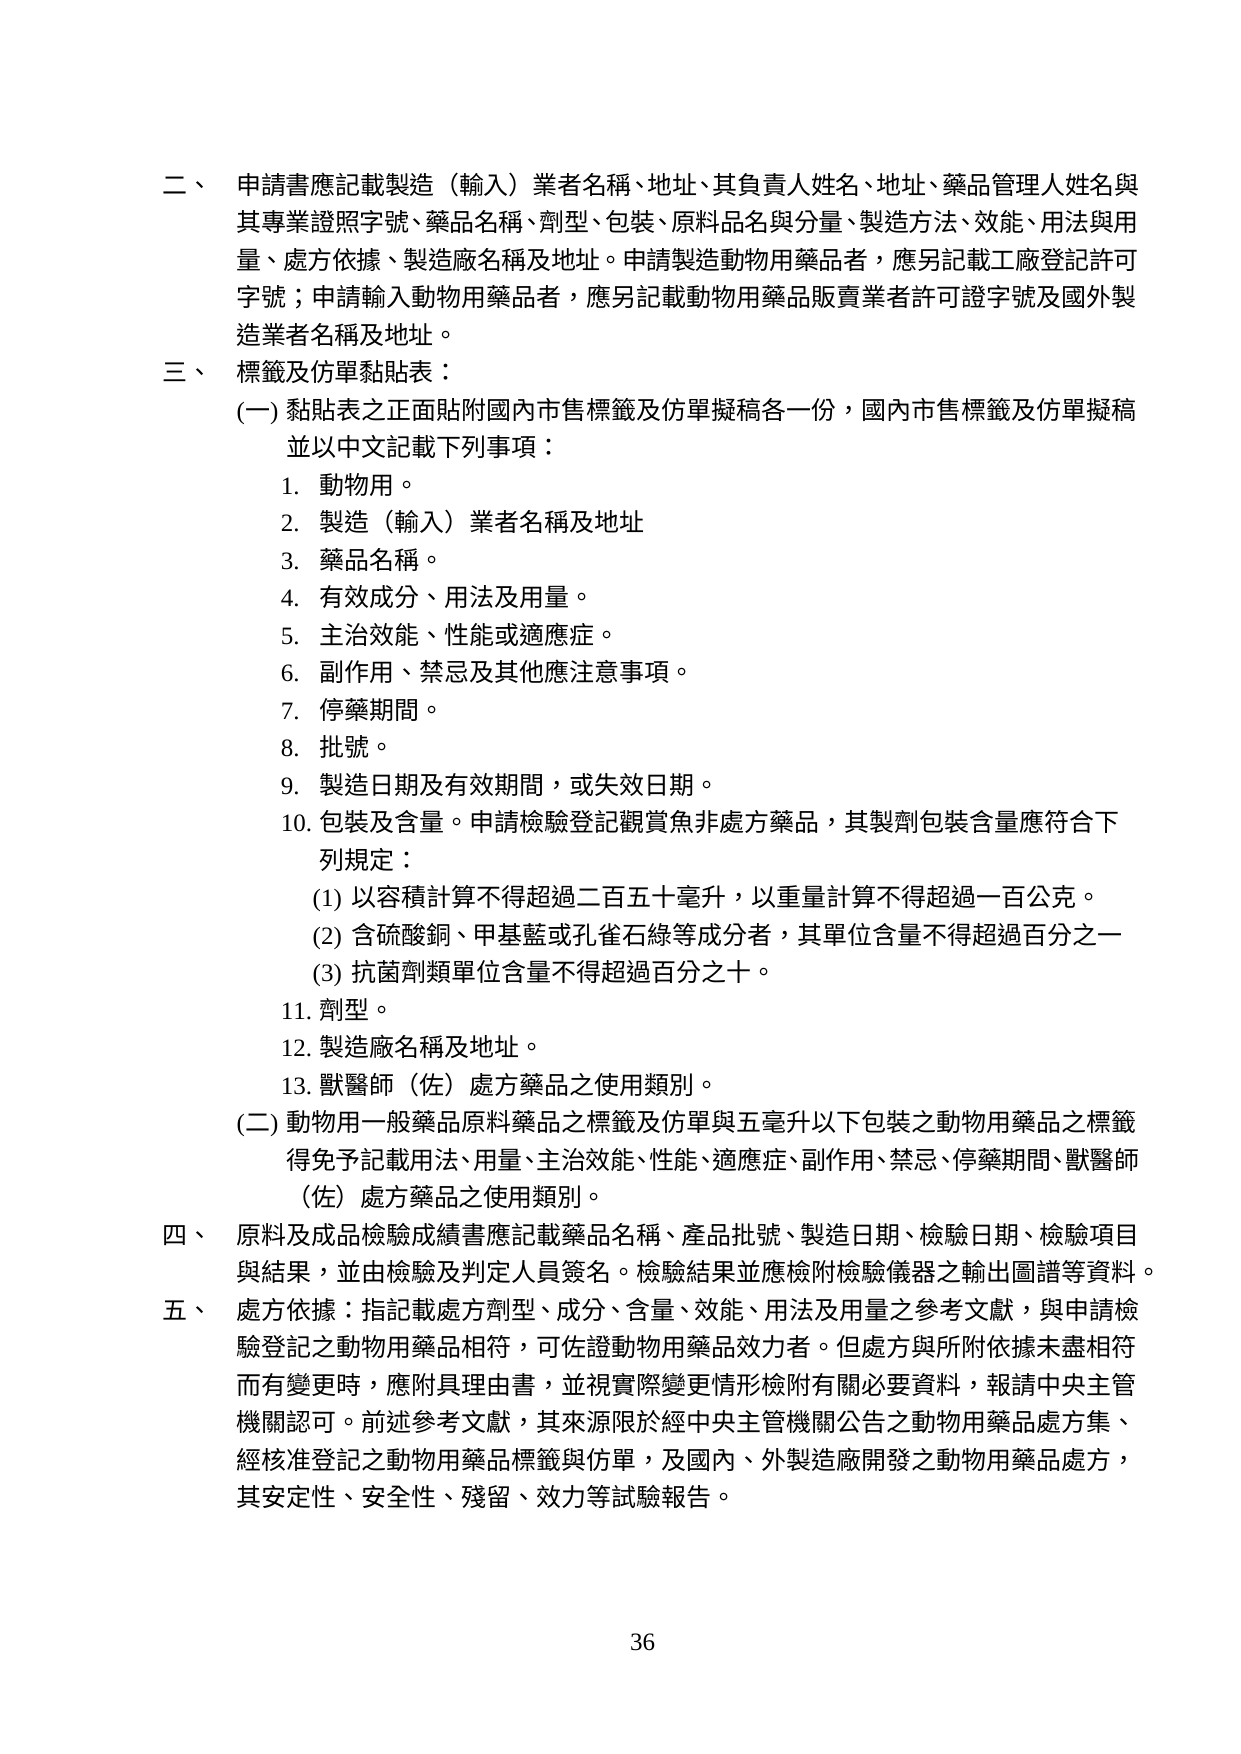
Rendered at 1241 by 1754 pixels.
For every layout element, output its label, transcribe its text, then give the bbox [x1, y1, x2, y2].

list 批號。 [281, 727, 1122, 764]
list 劑型。 [281, 989, 1122, 1027]
list 處方依據：指記載處方劑型、成分、含量、效能、用法及用量之參考文獻，與申請檢驗登記之動物用藥品相符，可佐證動物用藥品效力者。但處方與所附依據未盡相符而有變更時，應附具理由書，並視實際變更情形檢附有關必要資料，報請中央主管機關認可。前述參考文獻，其來源限於經中央主管機關公告之動物用藥品處方集、經核准登記之動物用藥品標籤與仿單，及國內、外製造廠開發之動物用藥品處方，其安定性、安全性、殘留、效力等試驗報告。 [162, 1289, 1138, 1514]
list 動物用。 [281, 464, 1122, 502]
list 標籤及仿單黏貼表： [162, 352, 1138, 389]
list 含硫酸銅、甲基藍或孔雀石綠等成分者，其單位含量不得超過百分之一。 [312, 914, 1122, 952]
list 製造（輸入）業者名稱及地址 [281, 502, 1122, 539]
list 動物用一般藥品原料藥品之標籤及仿單與五毫升以下包裝之動物用藥品之標籤得免予記載用法、用量、主治效能、性能、適應症、副作用、禁忌、停藥期間、獸醫師（佐）處方藥品之使用類別。 [236, 1102, 1138, 1214]
list 主治效能、性能或適應症。 [281, 614, 1122, 652]
list 副作用、禁忌及其他應注意事項。 [281, 652, 1122, 689]
list 以容積計算不得超過二百五十毫升，以重量計算不得超過一百公克。 [312, 877, 1122, 914]
list 製造日期及有效期間，或失效日期。 [281, 764, 1122, 802]
list 製造廠名稱及地址。 [281, 1027, 1122, 1064]
list 有效成分、用法及用量。 [281, 577, 1122, 614]
list 藥品名稱。 [281, 539, 1122, 577]
list 包裝及含量。申請檢驗登記觀賞魚非處方藥品，其製劑包裝含量應符合下列規定： [281, 802, 1122, 877]
list 申請書應記載製造（輸入）業者名稱、地址、其負責人姓名、地址、藥品管理人姓名與其專業證照字號、藥品名稱、劑型、包裝、原料品名與分量、製造方法、效能、用法與用量、處方依據、製造廠名稱及地址。申請製造動物用藥品者，應另記載工廠登記許可字號；申請輸入動物用藥品者，應另記載動物用藥品販賣業者許可證字號及國外製造業者名稱及地址。 [162, 164, 1138, 352]
list 停藥期間。 [281, 689, 1122, 727]
list 黏貼表之正面貼附國內市售標籤及仿單擬稿各一份，國內市售標籤及仿單擬稿並以中文記載下列事項： [236, 389, 1138, 464]
list 原料及成品檢驗成績書應記載藥品名稱、產品批號、製造日期、檢驗日期、檢驗項目與結果，並由檢驗及判定人員簽名。檢驗結果並應檢附檢驗儀器之輸出圖譜等資料。 [162, 1214, 1138, 1289]
list 獸醫師（佐）處方藥品之使用類別。 [281, 1064, 1122, 1102]
list 抗菌劑類單位含量不得超過百分之十。 [312, 952, 1122, 989]
